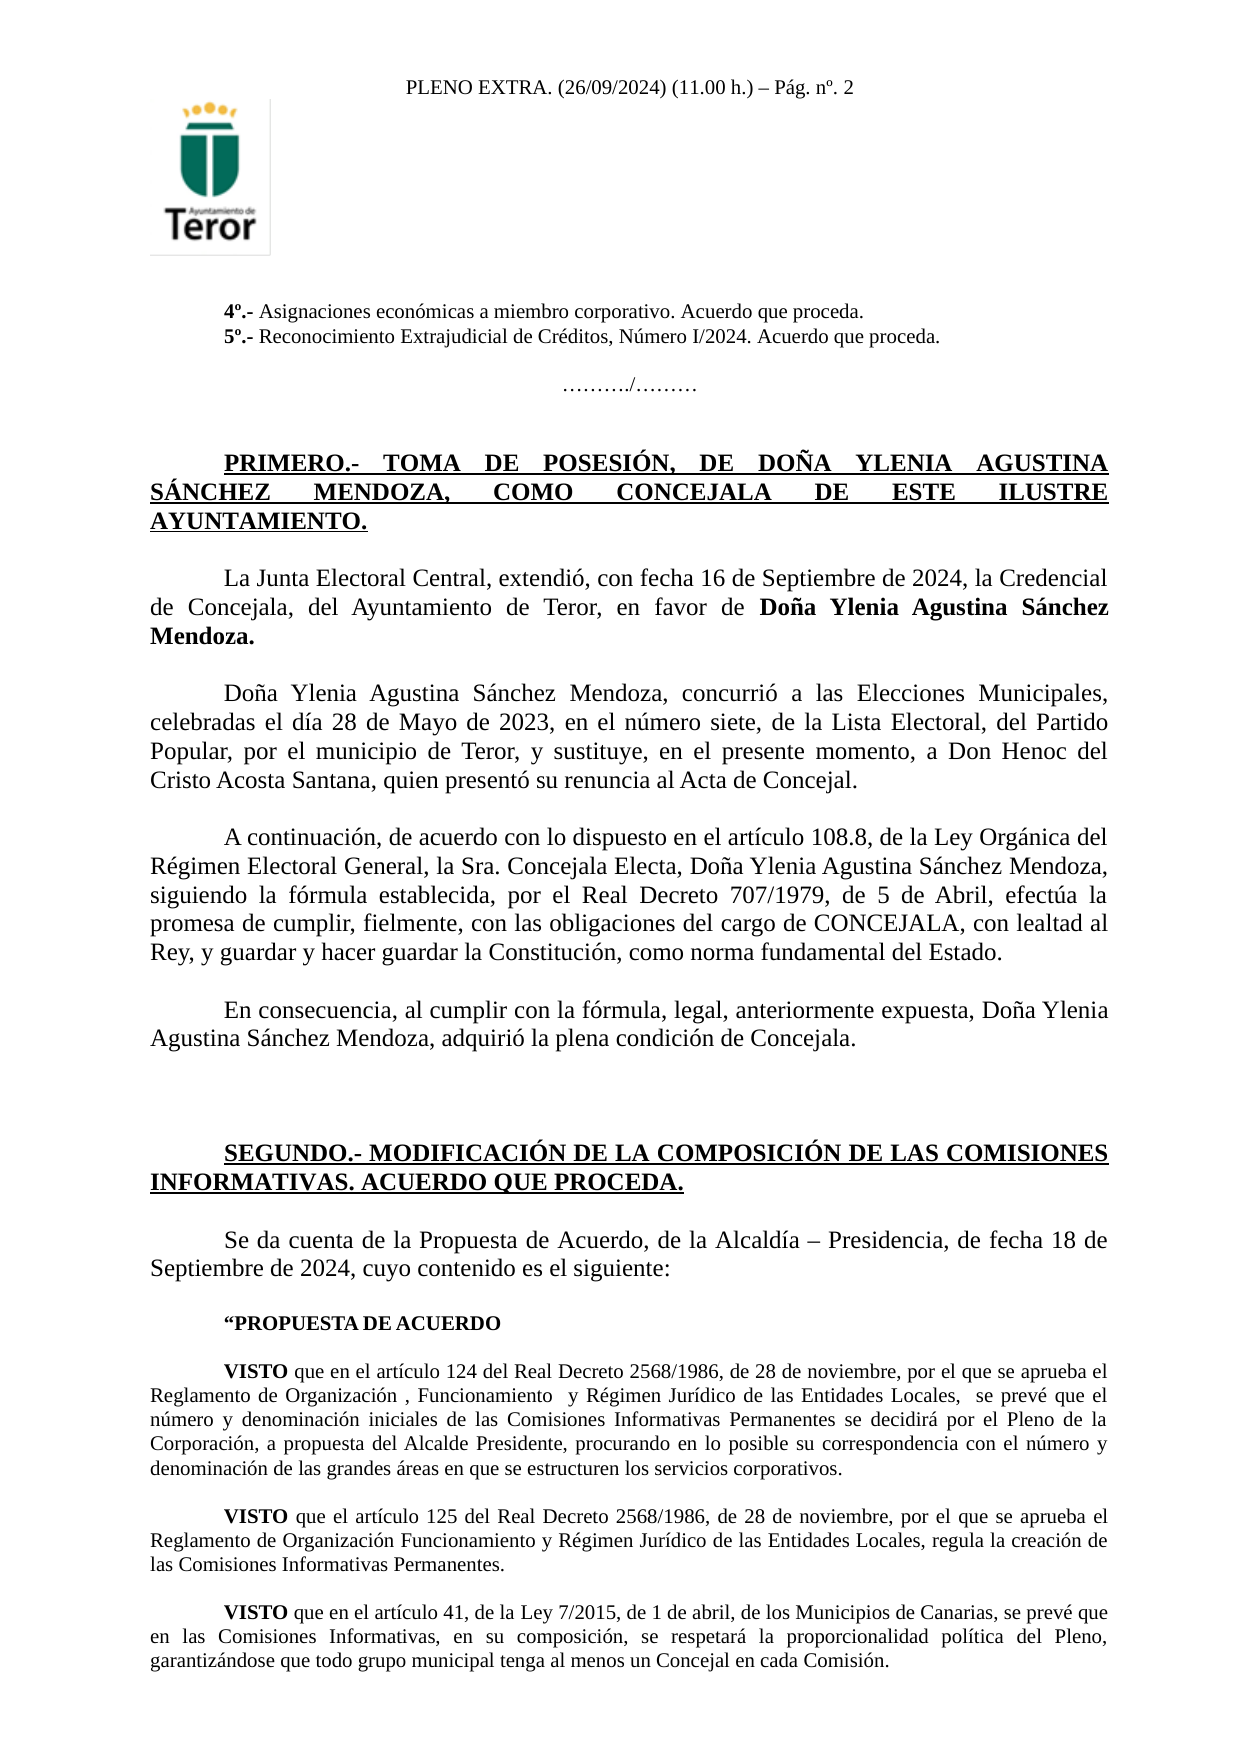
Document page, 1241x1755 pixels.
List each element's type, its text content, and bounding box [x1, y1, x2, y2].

text Doña Ylenia Agustina Sánchez Mendoza, concurrió a las Elecciones Municipales, celebradas el día 28 de Mayo de 2023, en el número siete, de la Lista Electoral, del Partido Popular, por el municipio de Teror, y sustituye, en el presente momento, a Don Henoc del Cristo Acosta Santana, quien presentó su renuncia al Acta de Concejal. [150, 678, 1109, 793]
text En consecuencia, al cumplir con la fórmula, legal, anteriormente expuesta, Doña Ylenia Agustina Sánchez Mendoza, adquirió la plena condición de Concejala. [150, 995, 1109, 1052]
text 4º.- Asignaciones económicas a miembro corporativo. Acuerdo que proceda. [150, 299, 1109, 323]
text SEGUNDO.- MODIFICACIÓN DE LA COMPOSICIÓN DE LAS COMISIONES INFORMATIVAS. ACUERDO QUE PROCEDA. [150, 1138, 1109, 1196]
text A continuación, de acuerdo con lo dispuesto en el artículo 108.8, de la Ley Orgánica del Régimen Electoral General, la Sra. Concejala Electa, Doña Ylenia Agustina Sánchez Mendoza, siguiendo la fórmula establecida, por el Real Decreto 707/1979, de 5 de Abril, efectúa la promesa de cumplir, fielmente, con las obligaciones del cargo de CONCEJALA, con lealtad al Rey, y guardar y hacer guardar la Constitución, como norma fundamental del Estado. [150, 822, 1109, 966]
text ………./……… [150, 372, 1109, 396]
text “PROPUESTA DE ACUERDO [150, 1311, 1109, 1335]
text PRIMERO.- TOMA DE POSESIÓN, DE DOÑA YLENIA AGUSTINA SÁNCHEZ MENDOZA, COMO CONCEJALA DE ESTE ILUSTRE [150, 448, 1109, 502]
text La Junta Electoral Central, extendió, con fecha 16 de Septiembre de 2024, la Credencial de Concejala, del Ayuntamiento de Teror, en favor de Doña Ylenia Agustina Sánchez Mendoza. [150, 563, 1109, 650]
text 5º.- Reconocimiento Extrajudicial de Créditos, Número I/2024. Acuerdo que proceda. [150, 323, 1109, 348]
text VISTO que el artículo 125 del Real Decreto 2568/1986, de 28 de noviembre, por el que se aprueba el Reglamento de Organización Funcionamiento y Régimen Jurídico de las Entidades Locales, regula la creación de las Comisiones Informativas Permanentes. [150, 1503, 1109, 1576]
text VISTO que en el artículo 41, de la Ley 7/2015, de 1 de abril, de los Municipios de Canarias, se prevé que en las Comisiones Informativas, en su composición, se respetará la proporcionalidad política del Pleno, garantizándose que todo grupo municipal tenga al menos un Concejal en cada Comisión. [150, 1600, 1109, 1672]
text Se da cuenta de la Propuesta de Acuerdo, de la Alcaldía – Presidencia, de fecha 18 de Septiembre de 2024, cuyo contenido es el siguiente: [150, 1225, 1109, 1282]
text AYUNTAMIENTO. [150, 504, 1109, 535]
text VISTO que en el artículo 124 del Real Decreto 2568/1986, de 28 de noviembre, por el que se aprueba el Reglamento de Organización , Funcionamiento y Régimen Jurídico de las Entidades Locales, se prevé que el número y denominación iniciales de las Comisiones Informativas Permanentes se decidirá por el Pleno de la Corporación, a propuesta del Alcalde Presidente, procurando en lo posible su correspondencia con el número y denominación de las grandes áreas en que se estructuren los servicios corporativos. [150, 1359, 1109, 1479]
